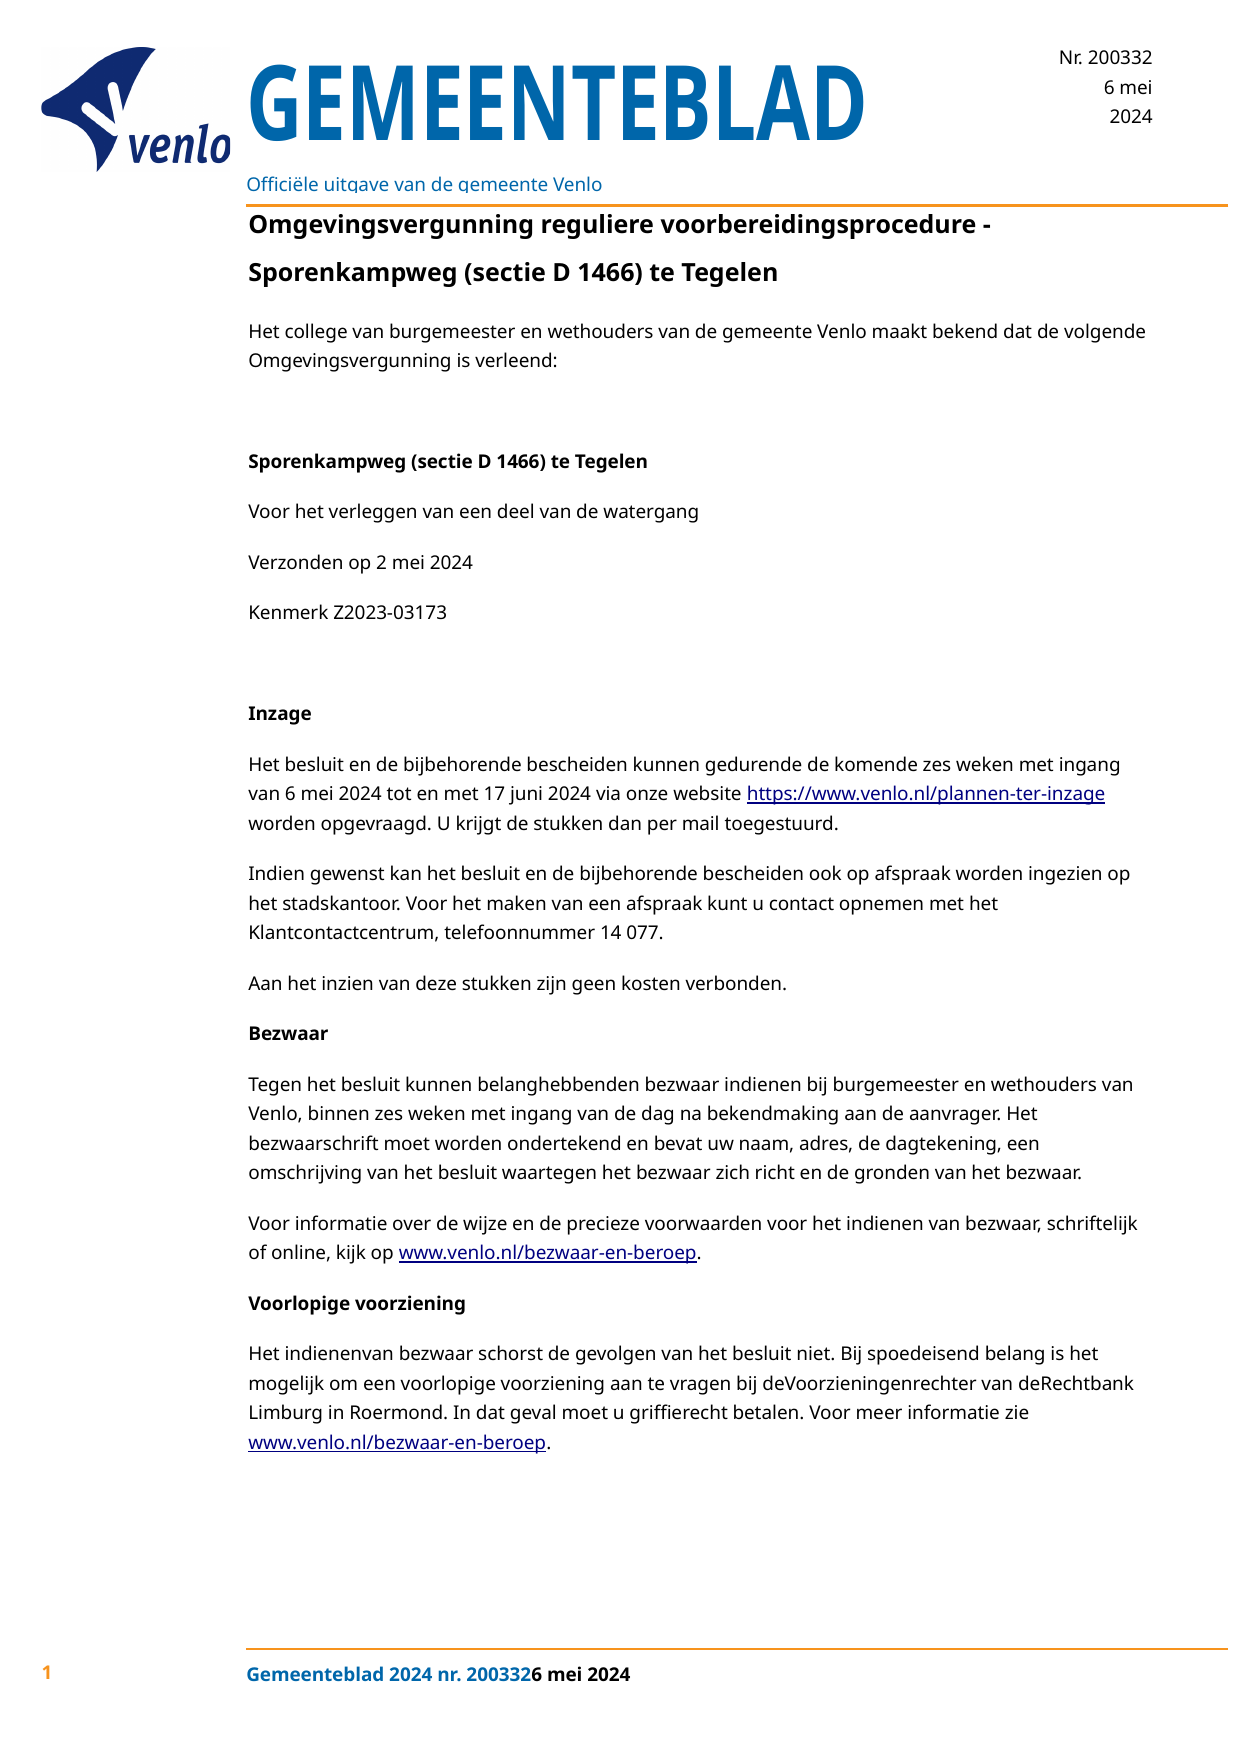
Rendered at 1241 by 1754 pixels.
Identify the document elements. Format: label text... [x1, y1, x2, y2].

text Tegen het besluit kunnen belanghebbenden bezwaar indienen bij burgemeester en wethouders van Venlo, binnen zes weken met ingang van de dag na bekendmaking aan de aanvrager. Het bezwaarschrift moet worden ondertekend en bevat uw naam, adres, de dagtekening, een omschrijving van het besluit waartegen het bezwaar zich richt en de gronden van het bezwaar. [248, 1071, 1152, 1185]
text Voor informatie over de wijze en de precieze voorwaarden voor het indienen van bezwaar, schriftelijk of online, kijk op www.venlo.nl/bezwaar-en-beroep. [248, 1210, 1152, 1265]
text Het besluit en de bijbehorende bescheiden kunnen gedurende de komende zes weken met ingang van 6 mei 2024 tot en met 17 juni 2024 via onze website https://www.venlo.nl/plannen-ter-inzage worden opgevraagd. U krijgt de stukken dan per mail toegestuurd. [248, 751, 1152, 836]
text Voor het verleggen van een deel van de watergang [248, 499, 1152, 524]
text Inzage [248, 700, 1152, 726]
text Verzonden op 2 mei 2024 [248, 549, 1152, 575]
text Het indienenvan bezwaar schorst de gevolgen van het besluit niet. Bij spoedeisend belang is het mogelijk om een voorlopige voorziening aan te vragen bij deVoorzieningenrechter van deRechtbank Limburg in Roermond. In dat geval moet u griffierecht betalen. Voor meer informatie zie www.venlo.nl/bezwaar-en-beroep. [248, 1340, 1152, 1455]
picture [41, 47, 231, 172]
text Indien gewenst kan het besluit en de bijbehorende bescheiden ook op afspraak worden ingezien op het stadskantoor. Voor het maken van een afspraak kunt u contact opnemen met het Klantcontactcentrum, telefoonnummer 14 077. [248, 860, 1152, 945]
text Bezwaar [248, 1020, 1152, 1046]
text Omgevingsvergunning reguliere voorbereidingsprocedure - Sporenkampweg (sectie D 1466) te Tegelen [248, 207, 1152, 288]
text Voorlopige voorziening [248, 1290, 1152, 1316]
text Het college van burgemeester en wethouders van de gemeente Venlo maakt bekend dat de volgende Omgevingsvergunning is verleend: [248, 318, 1152, 373]
text Sporenkampweg (sectie D 1466) te Tegelen [248, 448, 1152, 474]
text Aan het inzien van deze stukken zijn geen kosten verbonden. [248, 970, 1152, 996]
text Kenmerk Z2023-03173 [248, 599, 1152, 625]
